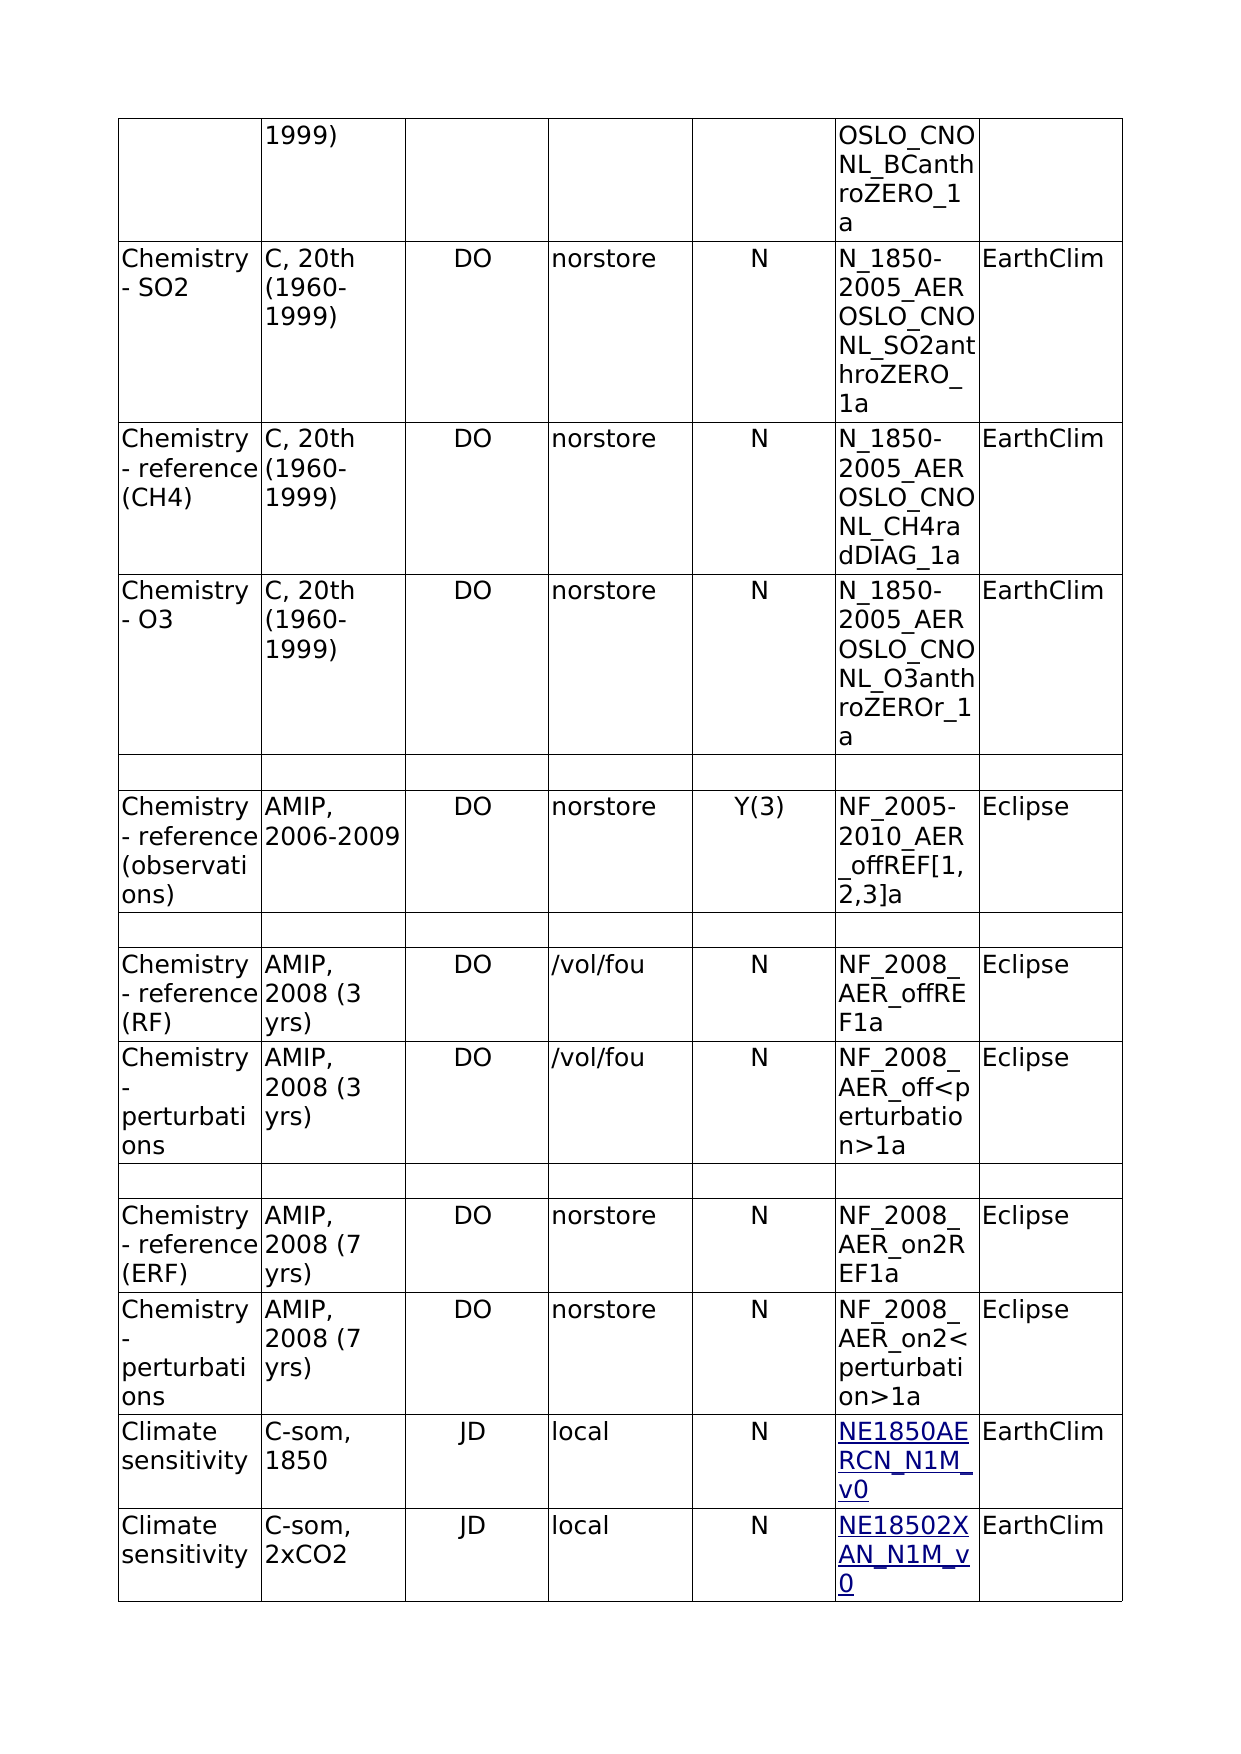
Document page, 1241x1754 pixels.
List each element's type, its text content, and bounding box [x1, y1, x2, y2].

table_cell Chemistry - reference (CH4) [119, 423, 261, 573]
table_cell JD [406, 1509, 548, 1601]
table_cell [693, 913, 835, 947]
table_cell N [693, 1199, 835, 1292]
table_cell [836, 755, 979, 789]
table_cell AMIP, 2008 (7 yrs) [262, 1293, 405, 1414]
table_cell [836, 1164, 979, 1198]
table_cell Chemistry - O3 [119, 575, 261, 754]
table_cell EarthClim [980, 423, 1122, 573]
table_cell Eclipse [980, 1042, 1122, 1163]
table_cell [119, 119, 261, 241]
table_cell N [693, 1293, 835, 1414]
table_cell N [693, 1415, 835, 1508]
table_cell norstore [549, 1293, 692, 1414]
table_cell [262, 913, 405, 947]
table_cell DO [406, 423, 548, 573]
table_cell [980, 119, 1122, 241]
table_cell DO [406, 791, 548, 912]
table_cell [119, 1164, 261, 1198]
table_cell [406, 755, 548, 789]
table_cell AMIP, 2006-2009 [262, 791, 405, 912]
table_cell [549, 119, 692, 241]
table_cell norstore [549, 791, 692, 912]
table_cell N [693, 948, 835, 1041]
table_cell Climate sensitivity [119, 1415, 261, 1508]
table_cell Chemistry - perturbations [119, 1042, 261, 1163]
table_cell [406, 119, 548, 241]
table_cell [119, 755, 261, 789]
table_cell NF_2008_AER_on2<perturbation>1a [836, 1293, 979, 1414]
table_cell NF_2008_AER_off<perturbation>1a [836, 1042, 979, 1163]
table_cell NF_2005-2010_AER_offREF[1,2,3]a [836, 791, 979, 912]
table_cell [262, 755, 405, 789]
table_cell OSLO_CNONL_BCanthroZERO_1a [836, 119, 979, 241]
table_cell NE1850AERCN_N1M_v0 [836, 1415, 979, 1508]
table_cell Y(3) [693, 791, 835, 912]
table_cell DO [406, 242, 548, 422]
table_cell C-som, 1850 [262, 1415, 405, 1508]
table_cell DO [406, 1042, 548, 1163]
table_cell N [693, 423, 835, 573]
table_cell DO [406, 575, 548, 754]
table_cell N_1850-2005_AEROSLO_CNONL_O3anthroZEROr_1a [836, 575, 979, 754]
table_cell Eclipse [980, 791, 1122, 912]
table_cell JD [406, 1415, 548, 1508]
table_cell norstore [549, 242, 692, 422]
table_cell DO [406, 1293, 548, 1414]
table_cell N_1850-2005_AEROSLO_CNONL_SO2anthroZERO_1a [836, 242, 979, 422]
table_cell [980, 755, 1122, 789]
table_cell [119, 913, 261, 947]
table_cell N [693, 575, 835, 754]
table_cell [980, 913, 1122, 947]
table_cell local [549, 1415, 692, 1508]
table_cell Chemistry - reference (RF) [119, 948, 261, 1041]
table_cell NF_2008_AER_on2REF1a [836, 1199, 979, 1292]
table_cell local [549, 1509, 692, 1601]
table_cell N [693, 242, 835, 422]
table_cell [693, 119, 835, 241]
table_cell EarthClim [980, 575, 1122, 754]
table_cell [836, 913, 979, 947]
table_cell N [693, 1042, 835, 1163]
table_cell [406, 1164, 548, 1198]
table_cell [549, 913, 692, 947]
table_cell NE18502XAN_N1M_v0 [836, 1509, 979, 1601]
table_cell C, 20th (1960-1999) [262, 423, 405, 573]
table_cell C, 20th (1960-1999) [262, 242, 405, 422]
table_cell /vol/fou [549, 948, 692, 1041]
table_cell Chemistry - reference (ERF) [119, 1199, 261, 1292]
table_cell EarthClim [980, 1509, 1122, 1601]
table_cell [693, 1164, 835, 1198]
table_cell Chemistry - SO2 [119, 242, 261, 422]
table_cell N_1850-2005_AEROSLO_CNONL_CH4radDIAG_1a [836, 423, 979, 573]
table_cell norstore [549, 423, 692, 573]
table_cell AMIP, 2008 (3 yrs) [262, 1042, 405, 1163]
table_cell [406, 913, 548, 947]
table_cell Eclipse [980, 948, 1122, 1041]
table_cell [549, 1164, 692, 1198]
table_cell Climate sensitivity [119, 1509, 261, 1601]
table_cell Eclipse [980, 1293, 1122, 1414]
table_cell DO [406, 1199, 548, 1292]
table_cell /vol/fou [549, 1042, 692, 1163]
table_cell DO [406, 948, 548, 1041]
table_cell AMIP, 2008 (3 yrs) [262, 948, 405, 1041]
table_cell EarthClim [980, 242, 1122, 422]
table_cell Eclipse [980, 1199, 1122, 1292]
table_cell [693, 755, 835, 789]
table_cell [980, 1164, 1122, 1198]
table_cell EarthClim [980, 1415, 1122, 1508]
table_cell [262, 1164, 405, 1198]
table_cell norstore [549, 1199, 692, 1292]
table_cell NF_2008_AER_offREF1a [836, 948, 979, 1041]
table_cell Chemistry - perturbations [119, 1293, 261, 1414]
table_cell C, 20th (1960-1999) [262, 575, 405, 754]
table_cell 1999) [262, 119, 405, 241]
table_cell AMIP, 2008 (7 yrs) [262, 1199, 405, 1292]
table_cell norstore [549, 575, 692, 754]
table_cell Chemistry - reference (observations) [119, 791, 261, 912]
table_cell C-som, 2xCO2 [262, 1509, 405, 1601]
table_cell N [693, 1509, 835, 1601]
table_cell [549, 755, 692, 789]
